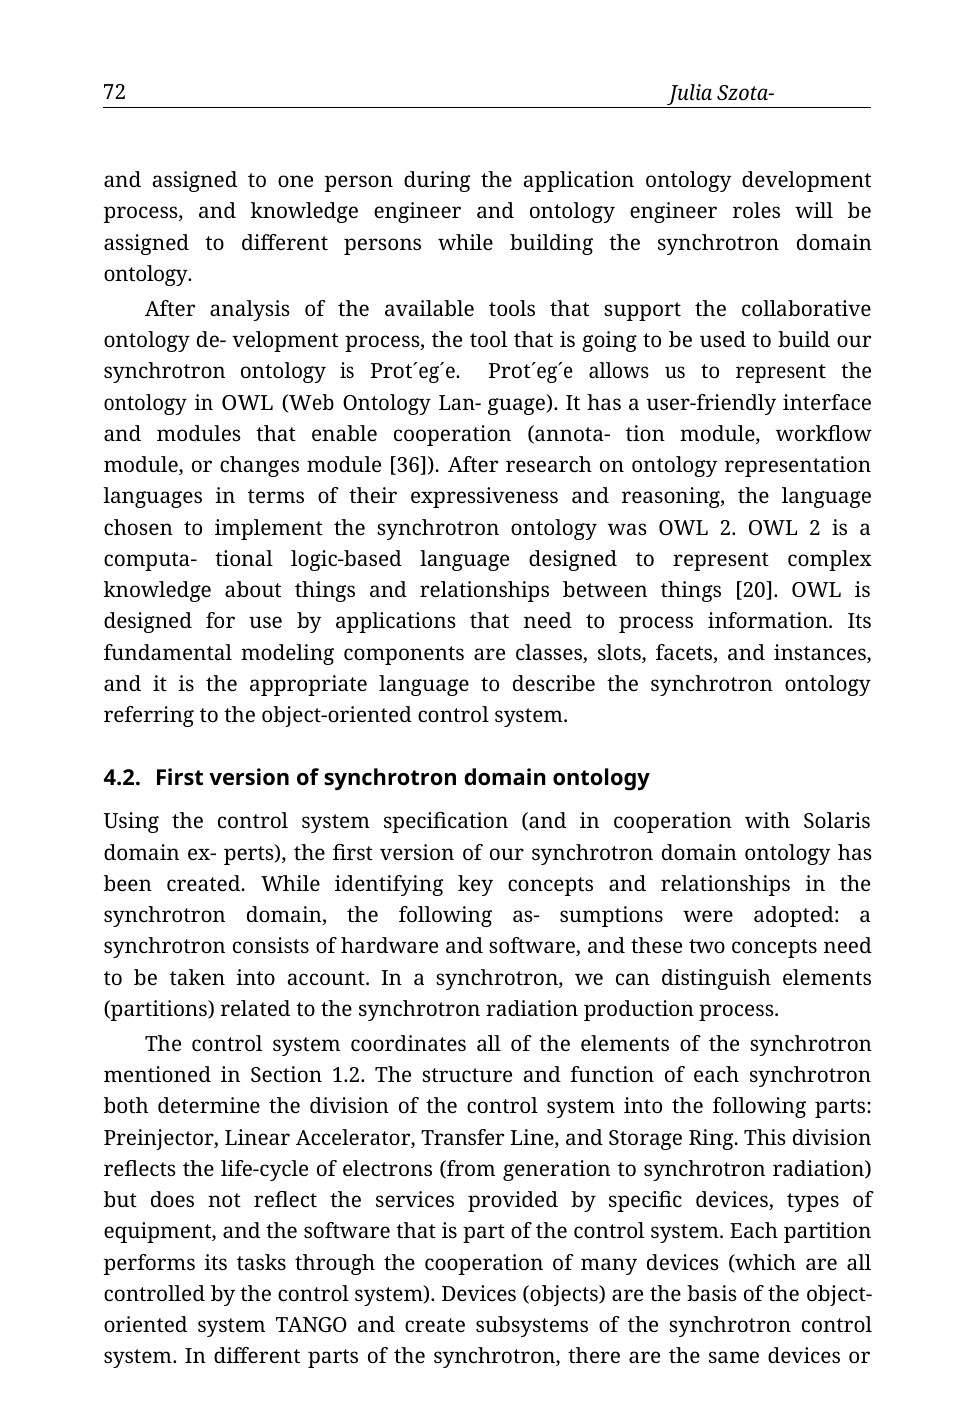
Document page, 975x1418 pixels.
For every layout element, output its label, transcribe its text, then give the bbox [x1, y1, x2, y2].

text After analysis of the available tools that support the collaborative ontology de- velopment process, the tool that is going to be used to build our synchrotron ontology is Prot´eg´e. Prot´eg´e allows us to represent the ontology in OWL (Web Ontology Lan- guage). It has a user-friendly interface and modules that enable cooperation (annota- tion module, workflow module, or changes module [36]). After research on ontology representation languages in terms of their expressiveness and reasoning, the language chosen to implement the synchrotron ontology was OWL 2. OWL 2 is a computa- tional logic-based language designed to represent complex knowledge about things and relationships between things [20]. OWL is designed for use by applications that need to process information. Its fundamental modeling components are classes, slots, facets, and instances, and it is the appropriate language to describe the synchrotron ontology referring to the object-oriented control system. [103, 294, 872, 729]
text The control system coordinates all of the elements of the synchrotron mentioned in Section 1.2. The structure and function of each synchrotron both determine the division of the control system into the following parts: Preinjector, Linear Accelerator, Transfer Line, and Storage Ring. This division reflects the life-cycle of electrons (from generation to synchrotron radiation) but does not reflect the services provided by specific devices, types of equipment, and the software that is part of the control system. Each partition performs its tasks through the cooperation of many devices (which are all controlled by the control system). Devices (objects) are the basis of the object-oriented system TANGO and create subsystems of the synchrotron control system. In different parts of the synchrotron, there are the same devices or [103, 1029, 872, 1370]
text Using the control system specification (and in cooperation with Solaris domain ex- perts), the first version of our synchrotron domain ontology has been created. While identifying key concepts and relationships in the synchrotron domain, the following as- sumptions were adopted: a synchrotron consists of hardware and software, and these two concepts need to be taken into account. In a synchrotron, we can distinguish elements (partitions) related to the synchrotron radiation production process. [103, 806, 872, 1022]
text and assigned to one person during the application ontology development process, and knowledge engineer and ontology engineer roles will be assigned to different persons while building the synchrotron domain ontology. [103, 165, 872, 287]
list First version of synchrotron domain ontology [103, 762, 883, 791]
